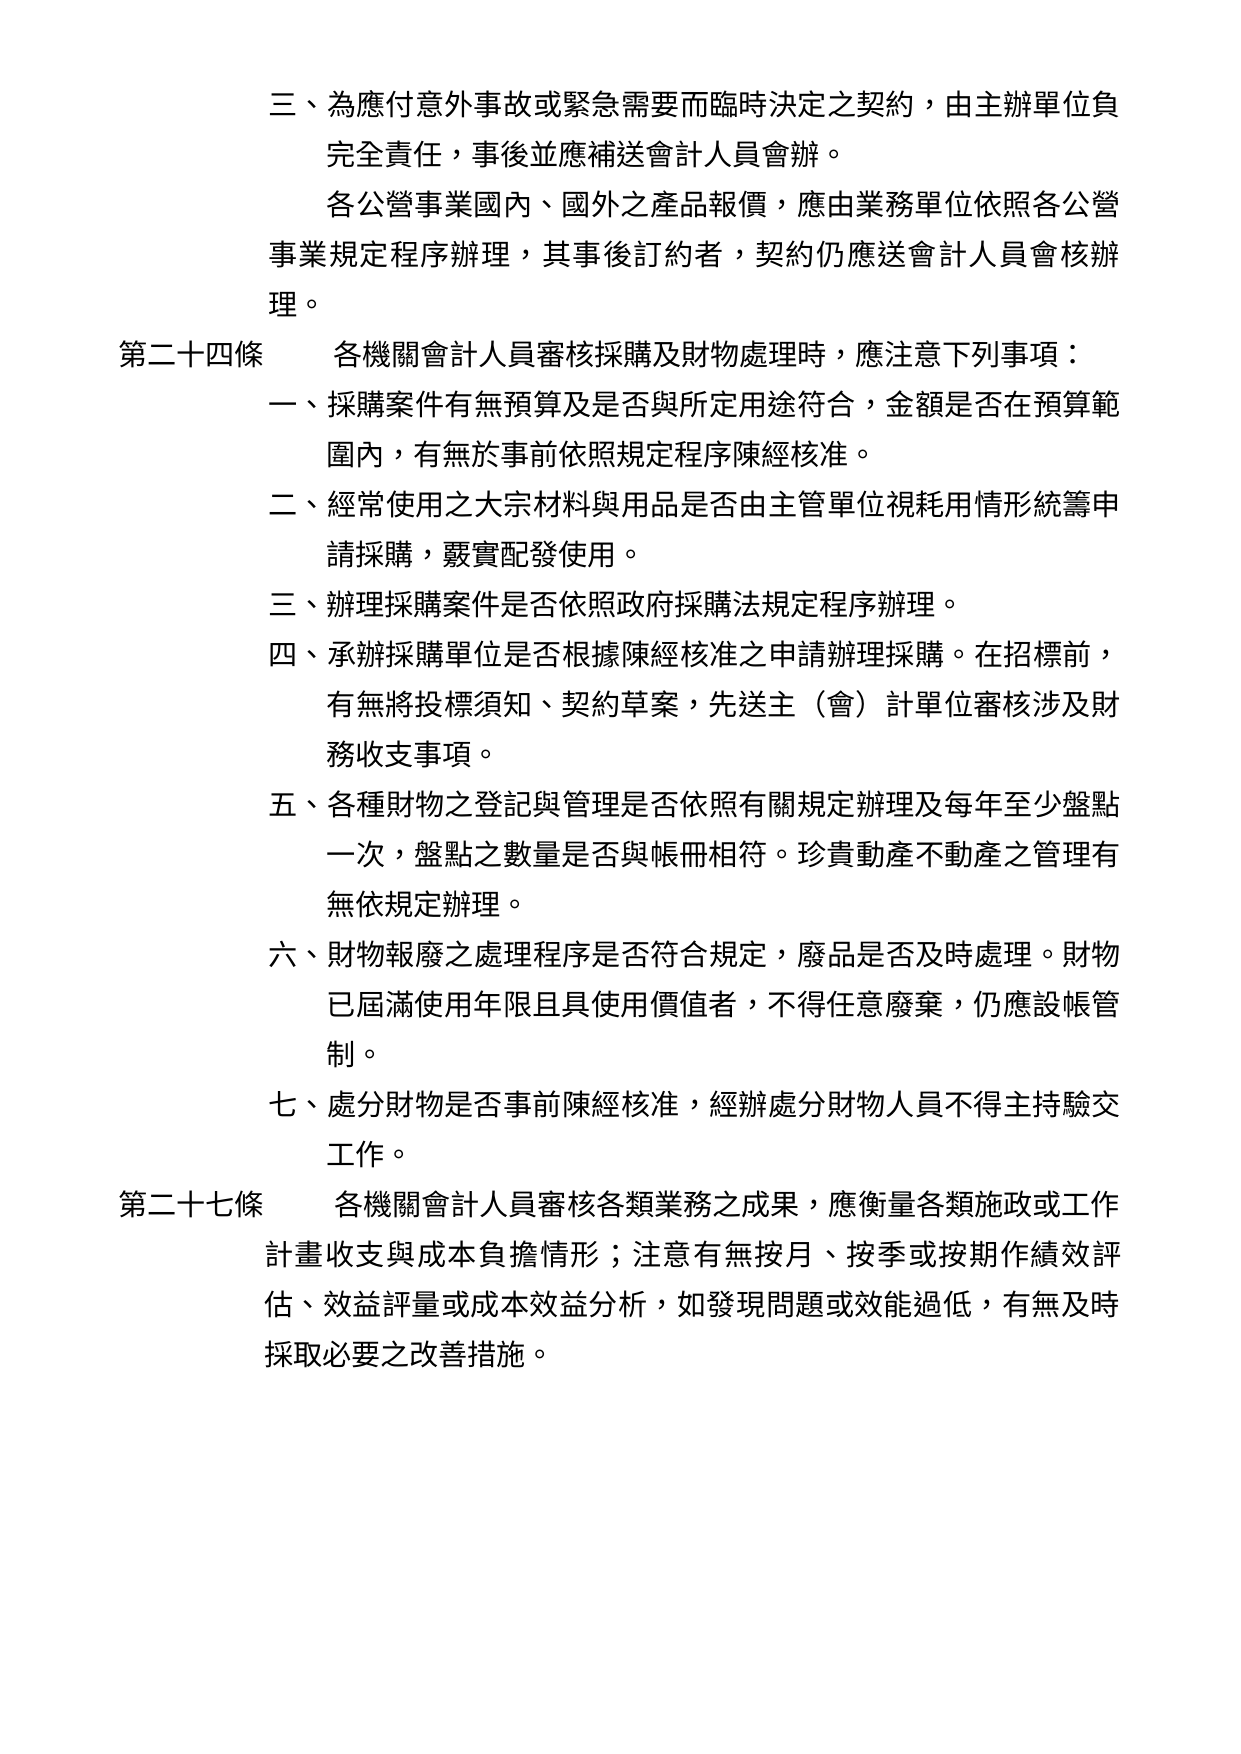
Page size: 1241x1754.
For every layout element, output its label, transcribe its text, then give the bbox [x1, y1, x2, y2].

text 一、採購案件有無預算及是否與所定用途符合，金額是否在預算範圍內，有無於事前依照規定程序陳經核准。 [268, 375, 1122, 475]
text 六、財物報廢之處理程序是否符合規定，廢品是否及時處理。財物已屆滿使用年限且具使用價值者，不得任意廢棄，仍應設帳管制。 [268, 925, 1122, 1075]
text 五、各種財物之登記與管理是否依照有關規定辦理及每年至少盤點一次，盤點之數量是否與帳冊相符。珍貴動產不動產之管理有無依規定辦理。 [268, 775, 1122, 925]
text 二、經常使用之大宗材料與用品是否由主管單位視耗用情形統籌申請採購，覈實配發使用。 [268, 475, 1122, 575]
text 各公營事業國內、國外之產品報價，應由業務單位依照各公營事業規定程序辦理，其事後訂約者，契約仍應送會計人員會核辦理。 [268, 175, 1122, 325]
text 第二十四條 各機關會計人員審核採購及財物處理時，應注意下列事項： [118, 325, 1122, 375]
text 三、為應付意外事故或緊急需要而臨時決定之契約，由主辦單位負完全責任，事後並應補送會計人員會辦。 [268, 75, 1122, 175]
text 第二十七條 各機關會計人員審核各類業務之成果，應衡量各類施政或工作計畫收支與成本負擔情形；注意有無按月、按季或按期作績效評估、效益評量或成本效益分析，如發現問題或效能過低，有無及時採取必要之改善措施。 [118, 1175, 1122, 1375]
text 四、承辦採購單位是否根據陳經核准之申請辦理採購。在招標前，有無將投標須知、契約草案，先送主（會）計單位審核涉及財務收支事項。 [268, 625, 1122, 775]
text 三、辦理採購案件是否依照政府採購法規定程序辦理。 [268, 575, 1122, 625]
text 七、處分財物是否事前陳經核准，經辦處分財物人員不得主持驗交工作。 [268, 1075, 1122, 1175]
